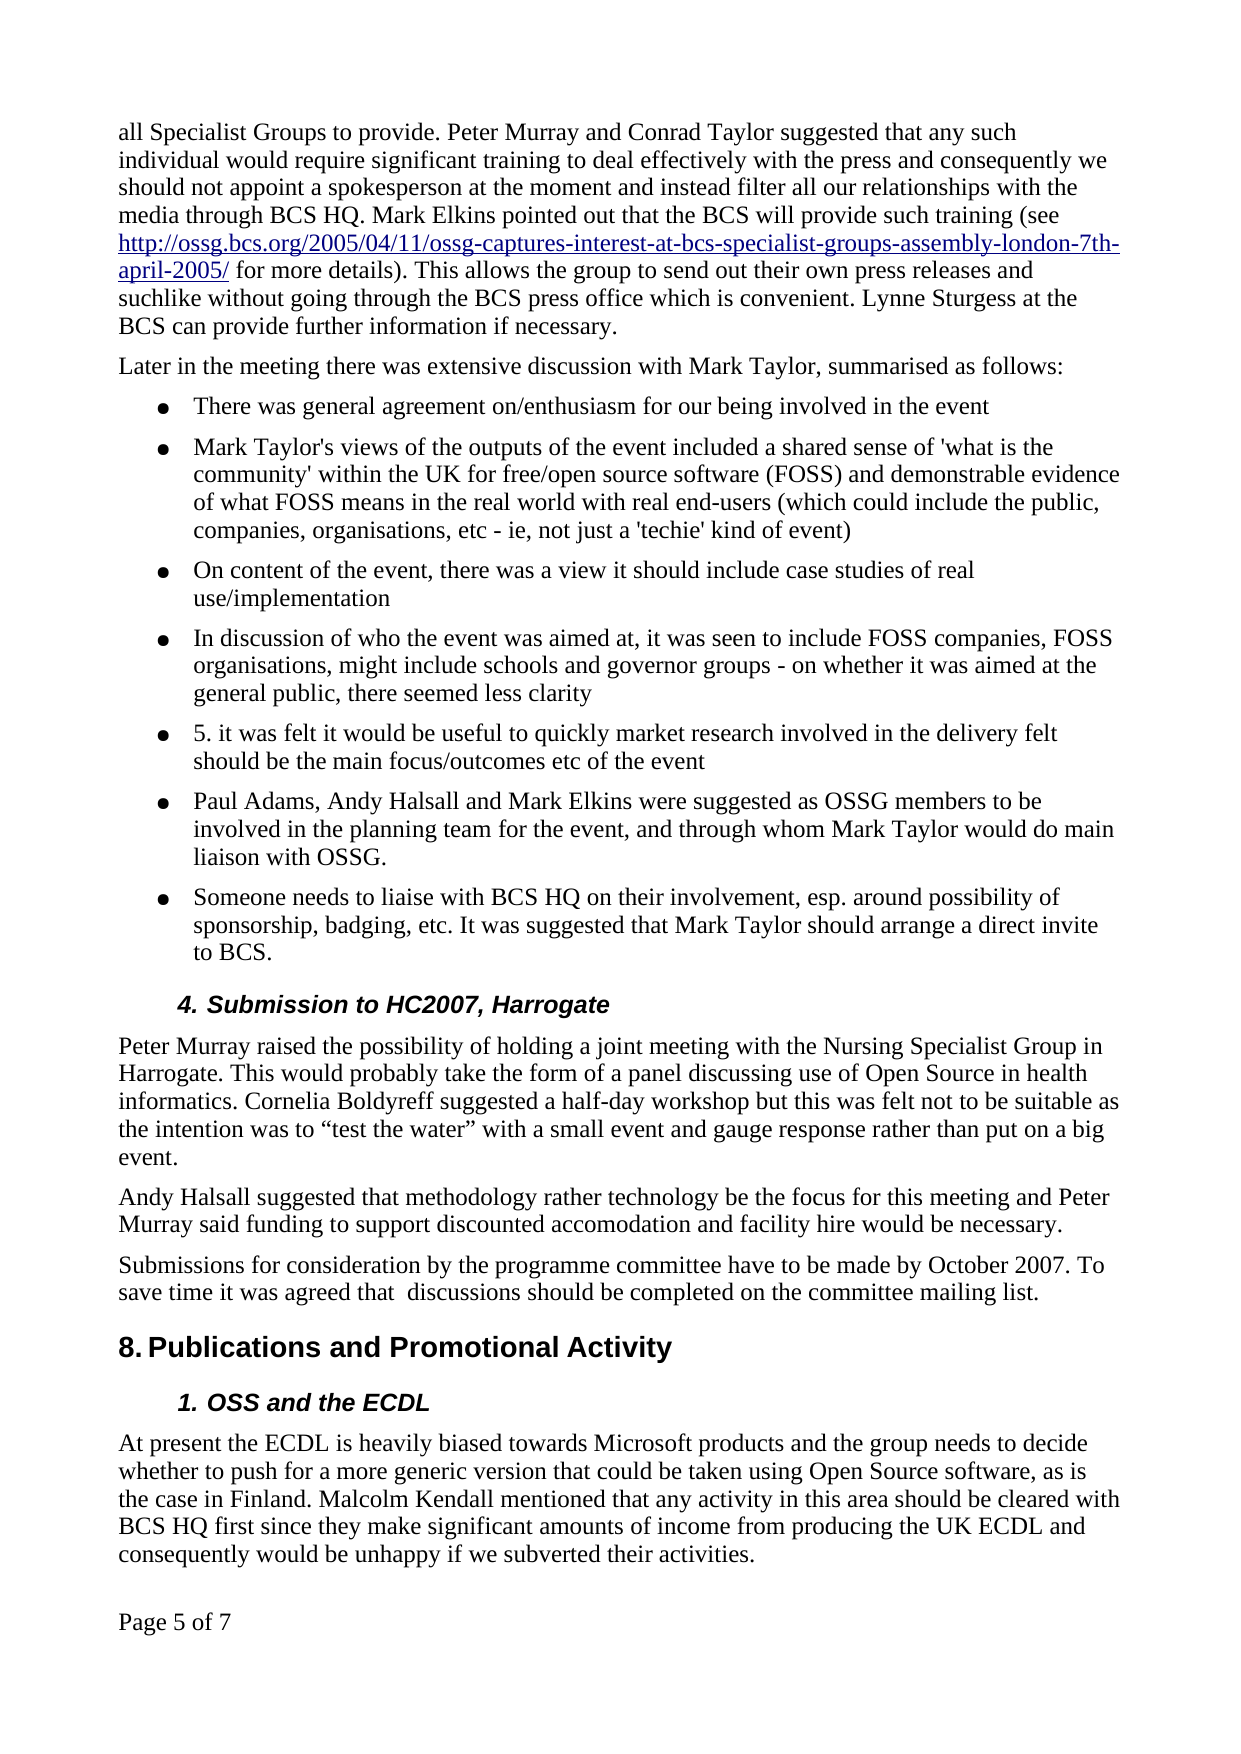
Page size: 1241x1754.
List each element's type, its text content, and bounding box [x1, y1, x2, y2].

text Andy Halsall suggested that methodology rather technology be the focus for this meeting and Peter Murray said funding to support discounted accomodation and facility hire would be necessary. [118, 1183, 1122, 1238]
list On content of the event, there was a view it should include case studies of real use/implementation [156, 556, 1122, 611]
list Mark Taylor's views of the outputs of the event included a shared sense of 'what is the community' within the UK for free/open source software (FOSS) and demonstrable evidence of what FOSS means in the real world with real end-users (which could include the public, companies, organisations, etc - ie, not just a 'techie' kind of event) [156, 433, 1122, 543]
subtitle Publications and Promotional Activity [118, 1331, 1122, 1364]
list Someone needs to liaise with BCS HQ on their involvement, esp. around possibility of sponsorship, badging, etc. It was suggested that Mark Taylor should arrange a direct invite to BCS. [156, 883, 1122, 966]
text At present the ECDL is heavily biased towards Microsoft products and the group needs to decide whether to push for a more generic version that could be taken using Open Source software, as is the case in Finland. Malcolm Kendall mentioned that any activity in this area should be cleared with BCS HQ first since they make significant amounts of income from producing the UK ECDL and consequently would be unhappy if we subverted their activities. [118, 1429, 1122, 1568]
text Submissions for consideration by the programme committee have to be made by October 2007. To save time it was agreed that discussions should be completed on the committee mailing list. [118, 1251, 1122, 1306]
text Peter Murray raised the possibility of holding a joint meeting with the Nursing Specialist Group in Harrogate. This would probably take the form of a panel discussing use of Open Source in health informatics. Cornelia Boldyreff suggested a half-day workshop but this was felt not to be suitable as the intention was to “test the water” with a small event and gauge response rather than put on a big event. [118, 1032, 1122, 1170]
list Paul Adams, Andy Halsall and Mark Elkins were suggested as OSSG members to be involved in the planning team for the event, and through whom Mark Taylor would do main liaison with OSSG. [156, 787, 1122, 871]
list There was general agreement on/enthusiasm for our being involved in the event [156, 392, 1122, 420]
text all Specialist Groups to provide. Peter Murray and Conrad Taylor suggested that any such individual would require significant training to deal effectively with the press and consequently we should not appoint a spokesperson at the moment and instead filter all our relationships with the media through BCS HQ. Mark Elkins pointed out that the BCS will provide such training (see http://ossg.bcs.org/2005/04/11/ossg-captures-interest-at-bcs-specialist-groups-assembly-london-7th-april-2005/ for more details). This allows the group to send out their own press releases and suchlike without going through the BCS press office which is convenient. Lynne Sturgess at the BCS can provide further information if necessary. [118, 118, 1122, 340]
subtitle OSS and the ECDL [177, 1389, 1122, 1417]
subtitle Submission to HC2007, Harrogate [177, 991, 1122, 1019]
list In discussion of who the event was aimed at, it was seen to include FOSS companies, FOSS organisations, might include schools and governor groups - on whether it was aimed at the general public, there seemed less clarity [156, 624, 1122, 707]
text Later in the meeting there was extensive discussion with Mark Taylor, summarised as follows: [118, 352, 1122, 380]
list 5. it was felt it would be useful to quickly market research involved in the delivery felt should be the main focus/outcomes etc of the event [156, 719, 1122, 775]
